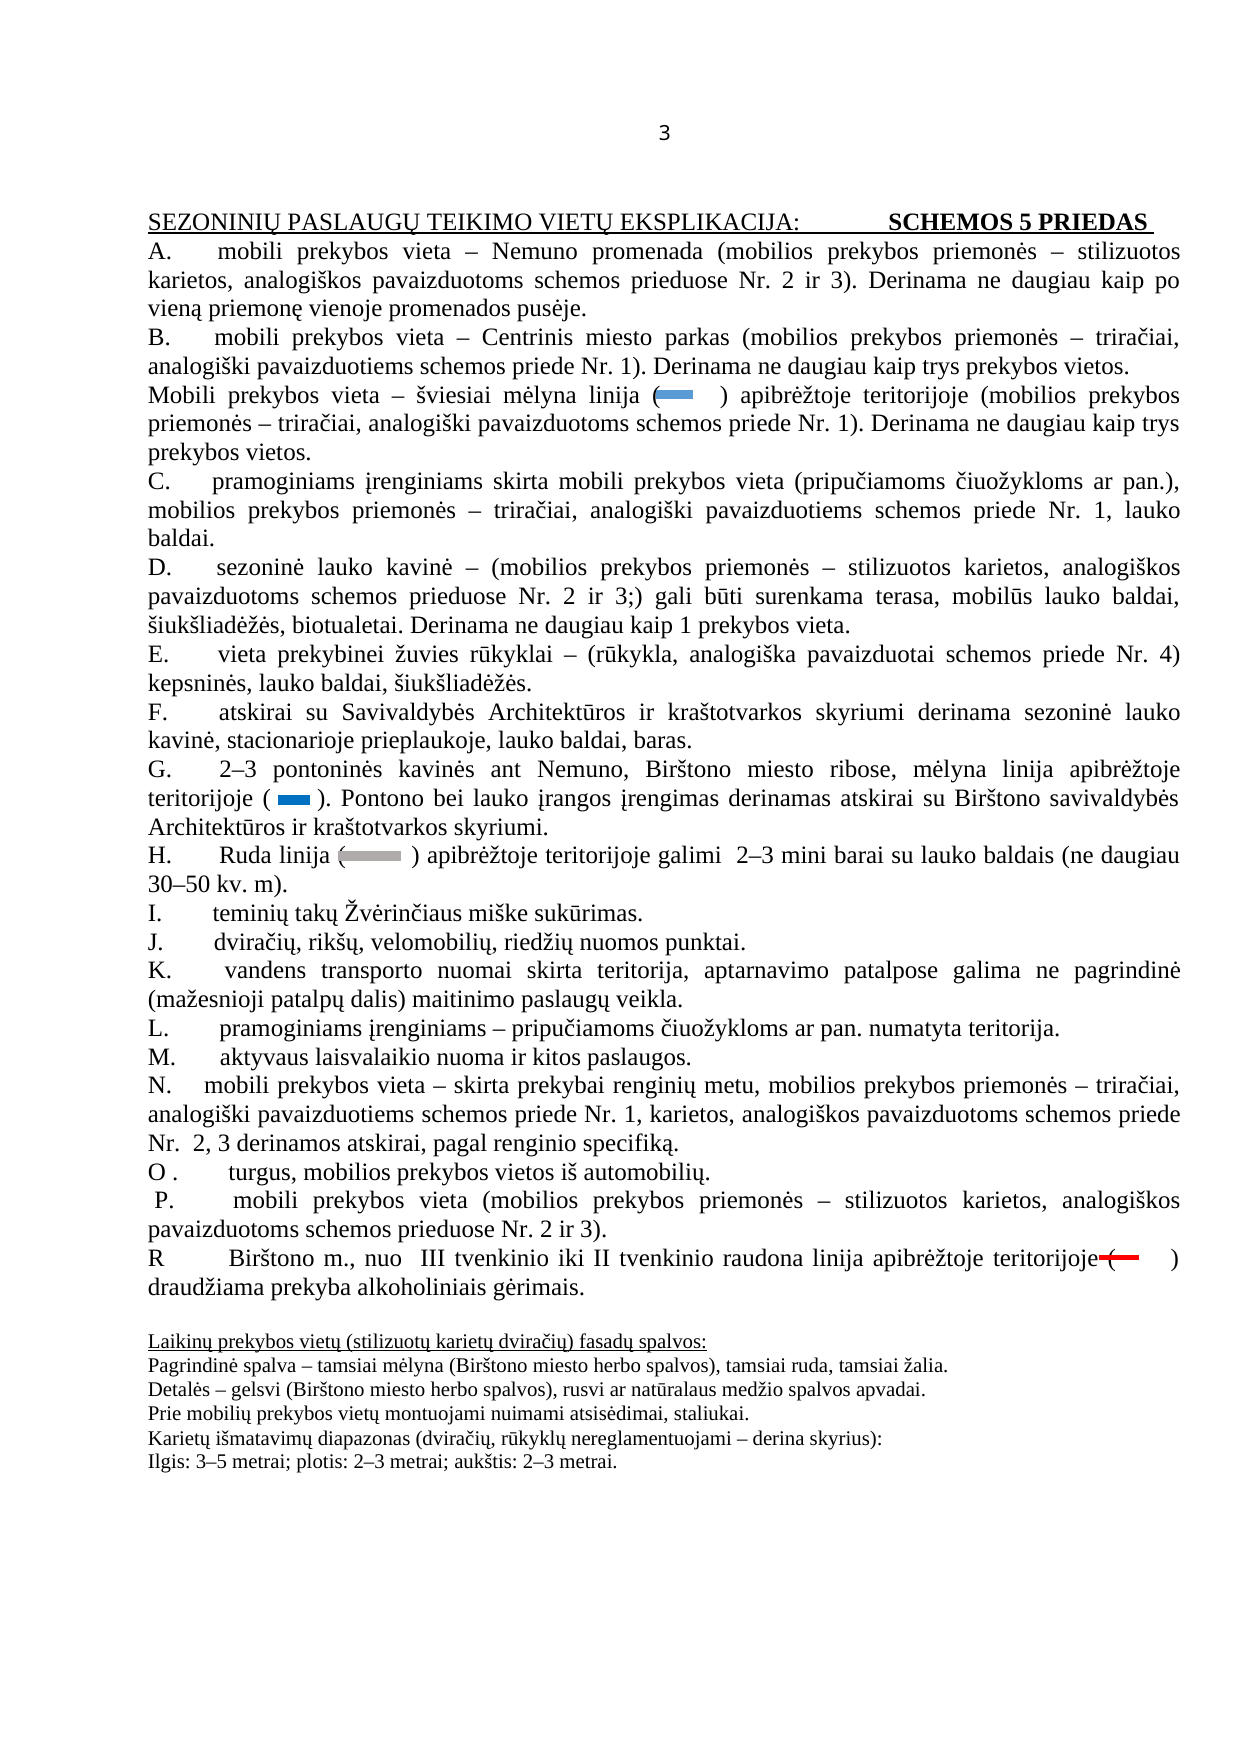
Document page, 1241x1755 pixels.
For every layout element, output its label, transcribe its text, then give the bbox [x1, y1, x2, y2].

text R Birštono m., nuo III tvenkinio iki II tvenkinio raudona linija apibrėžtoje teritorijoje ( ) draudžiama prekyba alkoholiniais gėrimais. [148, 1243, 1181, 1300]
text P. mobili prekybos vieta (mobilios prekybos priemonės – stilizuotos karietos, analogiškos pavaizduotoms schemos prieduose Nr. 2 ir 3). [148, 1185, 1181, 1243]
text Ilgis: 3–5 metrai; plotis: 2–3 metrai; aukštis: 2–3 metrai. [148, 1449, 1181, 1473]
text G. 2–3 pontoninės kavinės ant Nemuno, Birštono miesto ribose, mėlyna linija apibrėžtoje teritorijoje ( ). Pontono bei lauko įrangos įrengimas derinamas atskirai su Birštono savivaldybės Architektūros ir kraštotvarkos skyriumi. [148, 754, 1181, 840]
text K. vandens transporto nuomai skirta teritorija, aptarnavimo patalpose galima ne pagrindinė (mažesnioji patalpų dalis) maitinimo paslaugų veikla. [148, 955, 1181, 1013]
text E. vieta prekybinei žuvies rūkyklai – (rūkykla, analogiška pavaizduotai schemos priede Nr. 4) kepsninės, lauko baldai, šiukšliadėžės. [148, 639, 1181, 697]
text Karietų išmatavimų diapazonas (dviračių, rūkyklų nereglamentuojami – derina skyrius): [148, 1425, 1181, 1449]
text O . turgus, mobilios prekybos vietos iš automobilių. [148, 1157, 1181, 1185]
text Mobili prekybos vieta – šviesiai mėlyna linija ( ) apibrėžtoje teritorijoje (mobilios prekybos priemonės – triračiai, analogiški pavaizduotoms schemos priede Nr. 1). Derinama ne daugiau kaip trys prekybos vietos. [148, 380, 1181, 466]
text H. Ruda linija ( ) apibrėžtoje teritorijoje galimi 2–3 mini barai su lauko baldais (ne daugiau 30–50 kv. m). [148, 840, 1181, 898]
text I. teminių takų Žvėrinčiaus miške sukūrimas. [148, 898, 1181, 927]
text L. pramoginiams įrenginiams – pripučiamoms čiuožykloms ar pan. numatyta teritorija. [148, 1013, 1181, 1042]
text Detalės – gelsvi (Birštono miesto herbo spalvos), rusvi ar natūralaus medžio spalvos apvadai. [148, 1377, 1181, 1401]
text Pagrindinė spalva – tamsiai mėlyna (Birštono miesto herbo spalvos), tamsiai ruda, tamsiai žalia. [148, 1353, 1181, 1377]
text Prie mobilių prekybos vietų montuojami nuimami atsisėdimai, staliukai. [148, 1401, 1181, 1425]
text A. mobili prekybos vieta – Nemuno promenada (mobilios prekybos priemonės – stilizuotos karietos, analogiškos pavaizduotoms schemos prieduose Nr. 2 ir 3). Derinama ne daugiau kaip po vieną priemonę vienoje promenados pusėje. [148, 236, 1181, 322]
text Laikinų prekybos vietų (stilizuotų karietų dviračių) fasadų spalvos: [148, 1329, 1181, 1353]
text F. atskirai su Savivaldybės Architektūros ir kraštotvarkos skyriumi derinama sezoninė lauko kavinė, stacionarioje prieplaukoje, lauko baldai, baras. [148, 697, 1181, 754]
text J. dviračių, rikšų, velomobilių, riedžių nuomos punktai. [148, 927, 1181, 955]
text SEZONINIŲ PASLAUGŲ TEIKIMO VIETŲ EKSPLIKACIJA: SCHEMOS 5 PRIEDAS [148, 207, 1181, 236]
text M. aktyvaus laisvalaikio nuoma ir kitos paslaugos. [148, 1042, 1181, 1070]
text N. mobili prekybos vieta – skirta prekybai renginių metu, mobilios prekybos priemonės – triračiai, analogiški pavaizduotiems schemos priede Nr. 1, karietos, analogiškos pavaizduotoms schemos priede Nr. 2, 3 derinamos atskirai, pagal renginio specifiką. [148, 1070, 1181, 1157]
text B. mobili prekybos vieta – Centrinis miesto parkas (mobilios prekybos priemonės – triračiai, analogiški pavaizduotiems schemos priede Nr. 1). Derinama ne daugiau kaip trys prekybos vietos. [148, 322, 1181, 380]
text D. sezoninė lauko kavinė – (mobilios prekybos priemonės – stilizuotos karietos, analogiškos pavaizduotoms schemos prieduose Nr. 2 ir 3;) gali būti surenkama terasa, mobilūs lauko baldai, šiukšliadėžės, biotualetai. Derinama ne daugiau kaip 1 prekybos vieta. [148, 552, 1181, 639]
text C. pramoginiams įrenginiams skirta mobili prekybos vieta (pripučiamoms čiuožykloms ar pan.), mobilios prekybos priemonės – triračiai, analogiški pavaizduotiems schemos priede Nr. 1, lauko baldai. [148, 466, 1181, 552]
